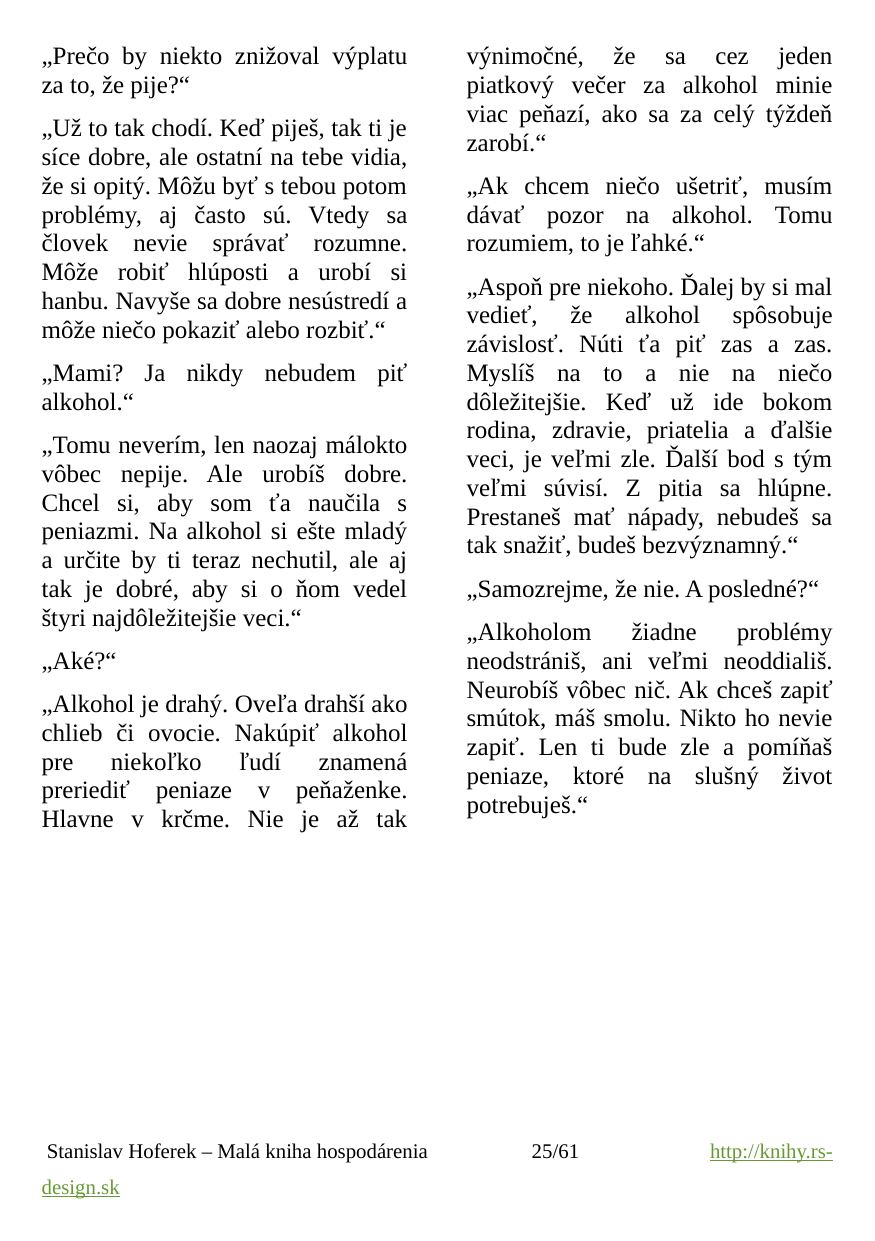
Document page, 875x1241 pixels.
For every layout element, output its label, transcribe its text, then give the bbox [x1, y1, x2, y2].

text „Samozrejme, že nie. A posledné?“ [466, 574, 833, 603]
text „Alkohol je drahý. Oveľa drahší ako chlieb či ovocie. Nakúpiť alkohol pre niekoľko ľudí znamená preriediť peniaze v peňaženke. Hlavne v krčme. Nie je až tak [41, 689, 407, 833]
text „Aké?“ [41, 646, 407, 675]
text „Alkoholom žiadne problémy neodstrániš, ani veľmi neoddiališ. Neurobíš vôbec nič. Ak chceš zapiť smútok, máš smolu. Nikto ho nevie zapiť. Len ti bude zle a pomíňaš peniaze, ktoré na slušný život potrebuješ.“ [466, 617, 833, 818]
text „Aspoň pre niekoho. Ďalej by si mal vedieť, že alkohol spôsobuje závislosť. Núti ťa piť zas a zas. Myslíš na to a nie na niečo dôležitejšie. Keď už ide bokom rodina, zdravie, priatelia a ďalšie veci, je veľmi zle. Ďalší bod s tým veľmi súvisí. Z pitia sa hlúpne. Prestaneš mať nápady, nebudeš sa tak snažiť, budeš bezvýznamný.“ [466, 272, 833, 559]
text „Už to tak chodí. Keď piješ, tak ti je síce dobre, ale ostatní na tebe vidia, že si opitý. Môžu byť s tebou potom problémy, aj často sú. Vtedy sa človek nevie správať rozumne. Môže robiť hlúposti a urobí si hanbu. Navyše sa dobre nesústredí a môže niečo pokaziť alebo rozbiť.“ [41, 113, 407, 343]
text „Mami? Ja nikdy nebudem piť alkohol.“ [41, 358, 407, 416]
text „Tomu neverím, len naozaj málokto vôbec nepije. Ale urobíš dobre. Chcel si, aby som ťa naučila s peniazmi. Na alkohol si ešte mladý a určite by ti teraz nechutil, ale aj tak je dobré, aby si o ňom vedel štyri najdôležitejšie veci.“ [41, 430, 407, 631]
text „Ak chcem niečo ušetriť, musím dávať pozor na alkohol. Tomu rozumiem, to je ľahké.“ [466, 171, 833, 257]
text výnimočné, že sa cez jeden piatkový večer za alkohol minie viac peňazí, ako sa za celý týždeň zarobí.“ [466, 41, 833, 156]
text „Prečo by niekto znižoval výplatu za to, že pije?“ [41, 41, 407, 99]
